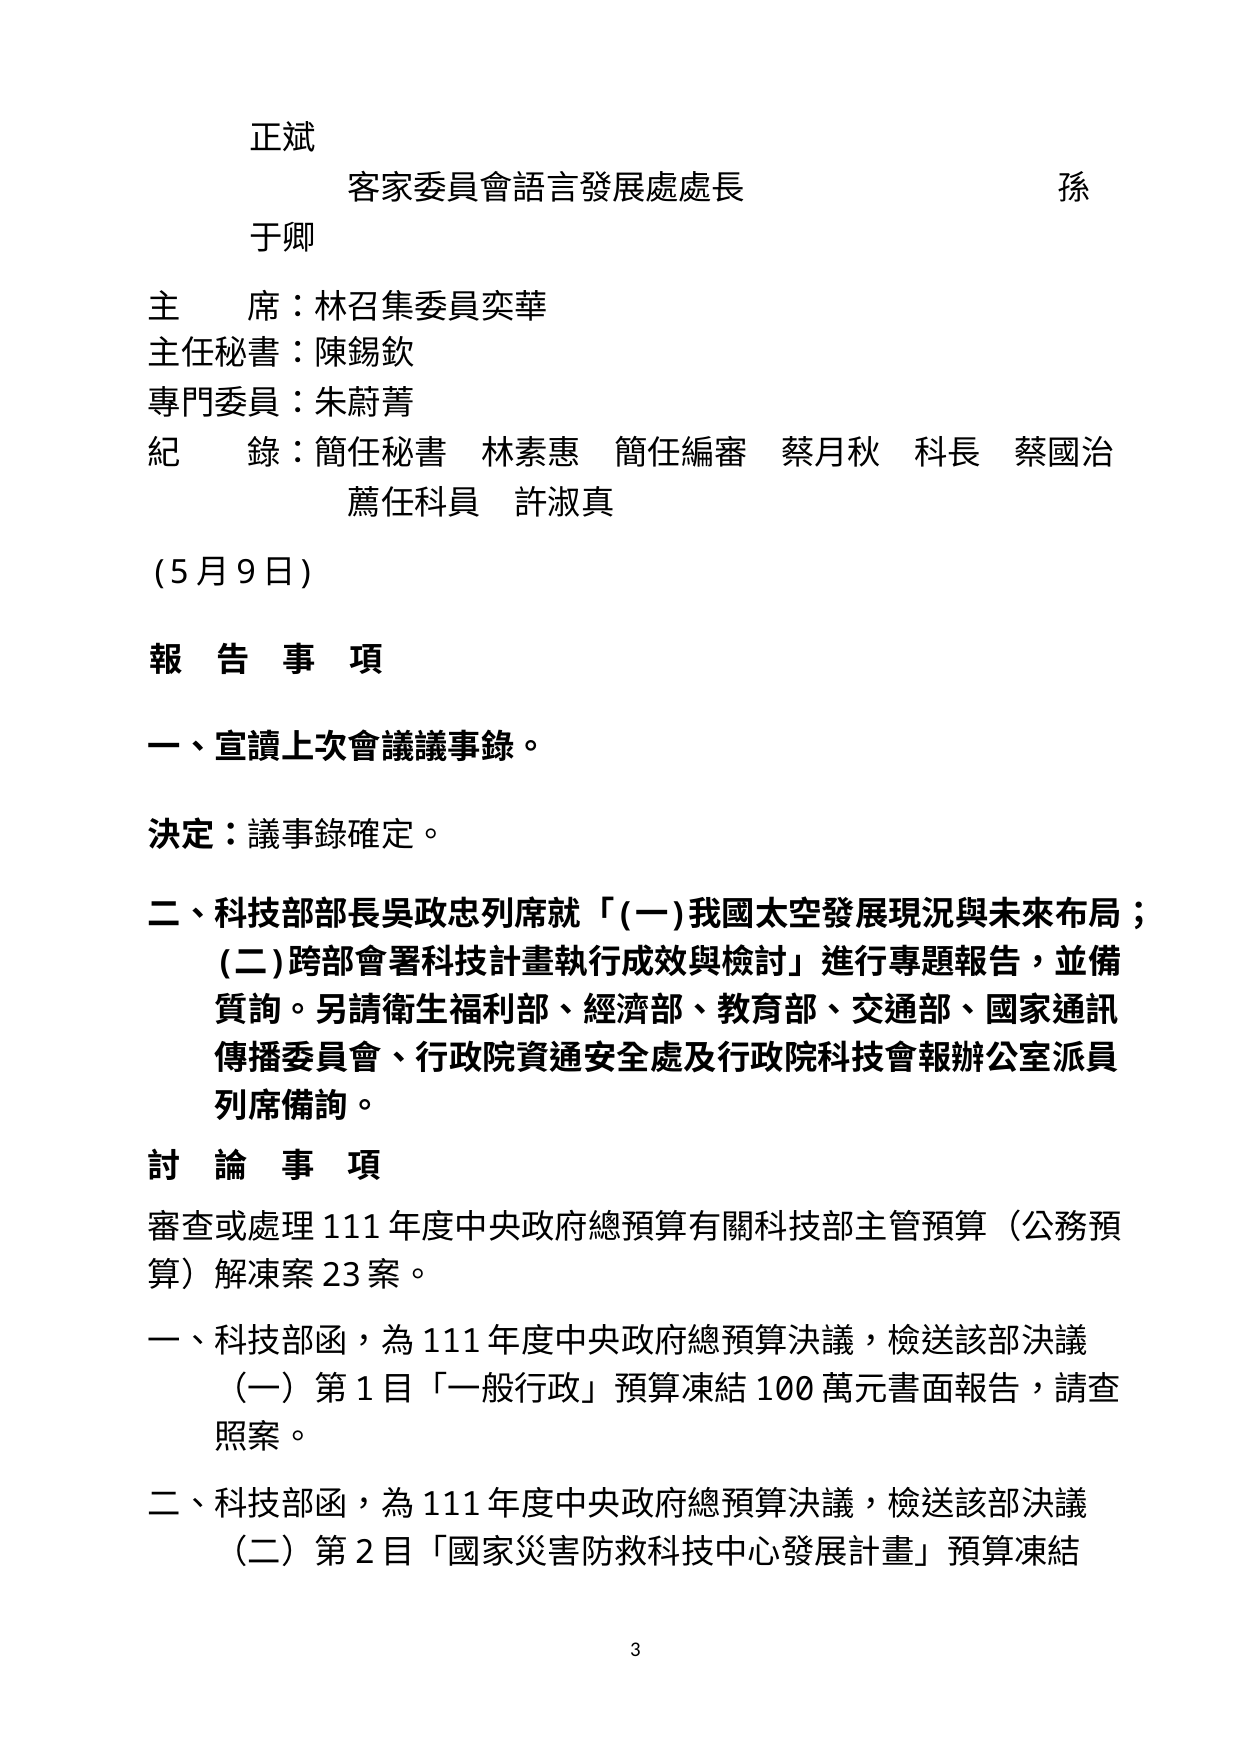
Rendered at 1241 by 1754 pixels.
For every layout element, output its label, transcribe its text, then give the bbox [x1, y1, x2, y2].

text 主任秘書：陳錫欽 [148, 325, 1120, 375]
text 決定：議事錄確定。 [148, 806, 1122, 856]
text 二、科技部部長吳政忠列席就「(一)我國太空發展現況與未來布局；(二)跨部會署科技計畫執行成效與檢討」進行專題報告，並備質詢。另請衛生福利部、經濟部、教育部、交通部、國家通訊傳播委員會、行政院資通安全處及行政院科技會報辦公室派員列席備詢。 [148, 887, 1122, 1127]
text 一、宣讀上次會議議事錄。 [148, 718, 1122, 768]
text 審查或處理111年度中央政府總預算有關科技部主管預算（公務預算）解凍案23案。 [148, 1200, 1122, 1296]
text 薦任科員 許淑真 [148, 475, 1120, 525]
text (5月9日) [149, 543, 1122, 593]
text 專門委員：朱蔚菁 [148, 375, 1120, 425]
text 報 告 事 項 [149, 631, 1122, 681]
text 客家委員會語言發展處處長 孫于卿 [149, 162, 1122, 262]
text 一、科技部函，為111年度中央政府總預算決議，檢送該部決議（一）第1目「一般行政」預算凍結100萬元書面報告，請查照案。 [148, 1314, 1137, 1458]
text 正斌 [149, 112, 1122, 162]
text 紀 錄：簡任秘書 林素惠 簡任編審 蔡月秋 科長 蔡國治 [148, 425, 1120, 475]
text 主 席：林召集委員奕華 [148, 262, 1118, 325]
text 討 論 事 項 [148, 1139, 1122, 1187]
text 二、科技部函，為111年度中央政府總預算決議，檢送該部決議（二）第2目「國家災害防救科技中心發展計畫」預算凍結 [148, 1477, 1137, 1573]
